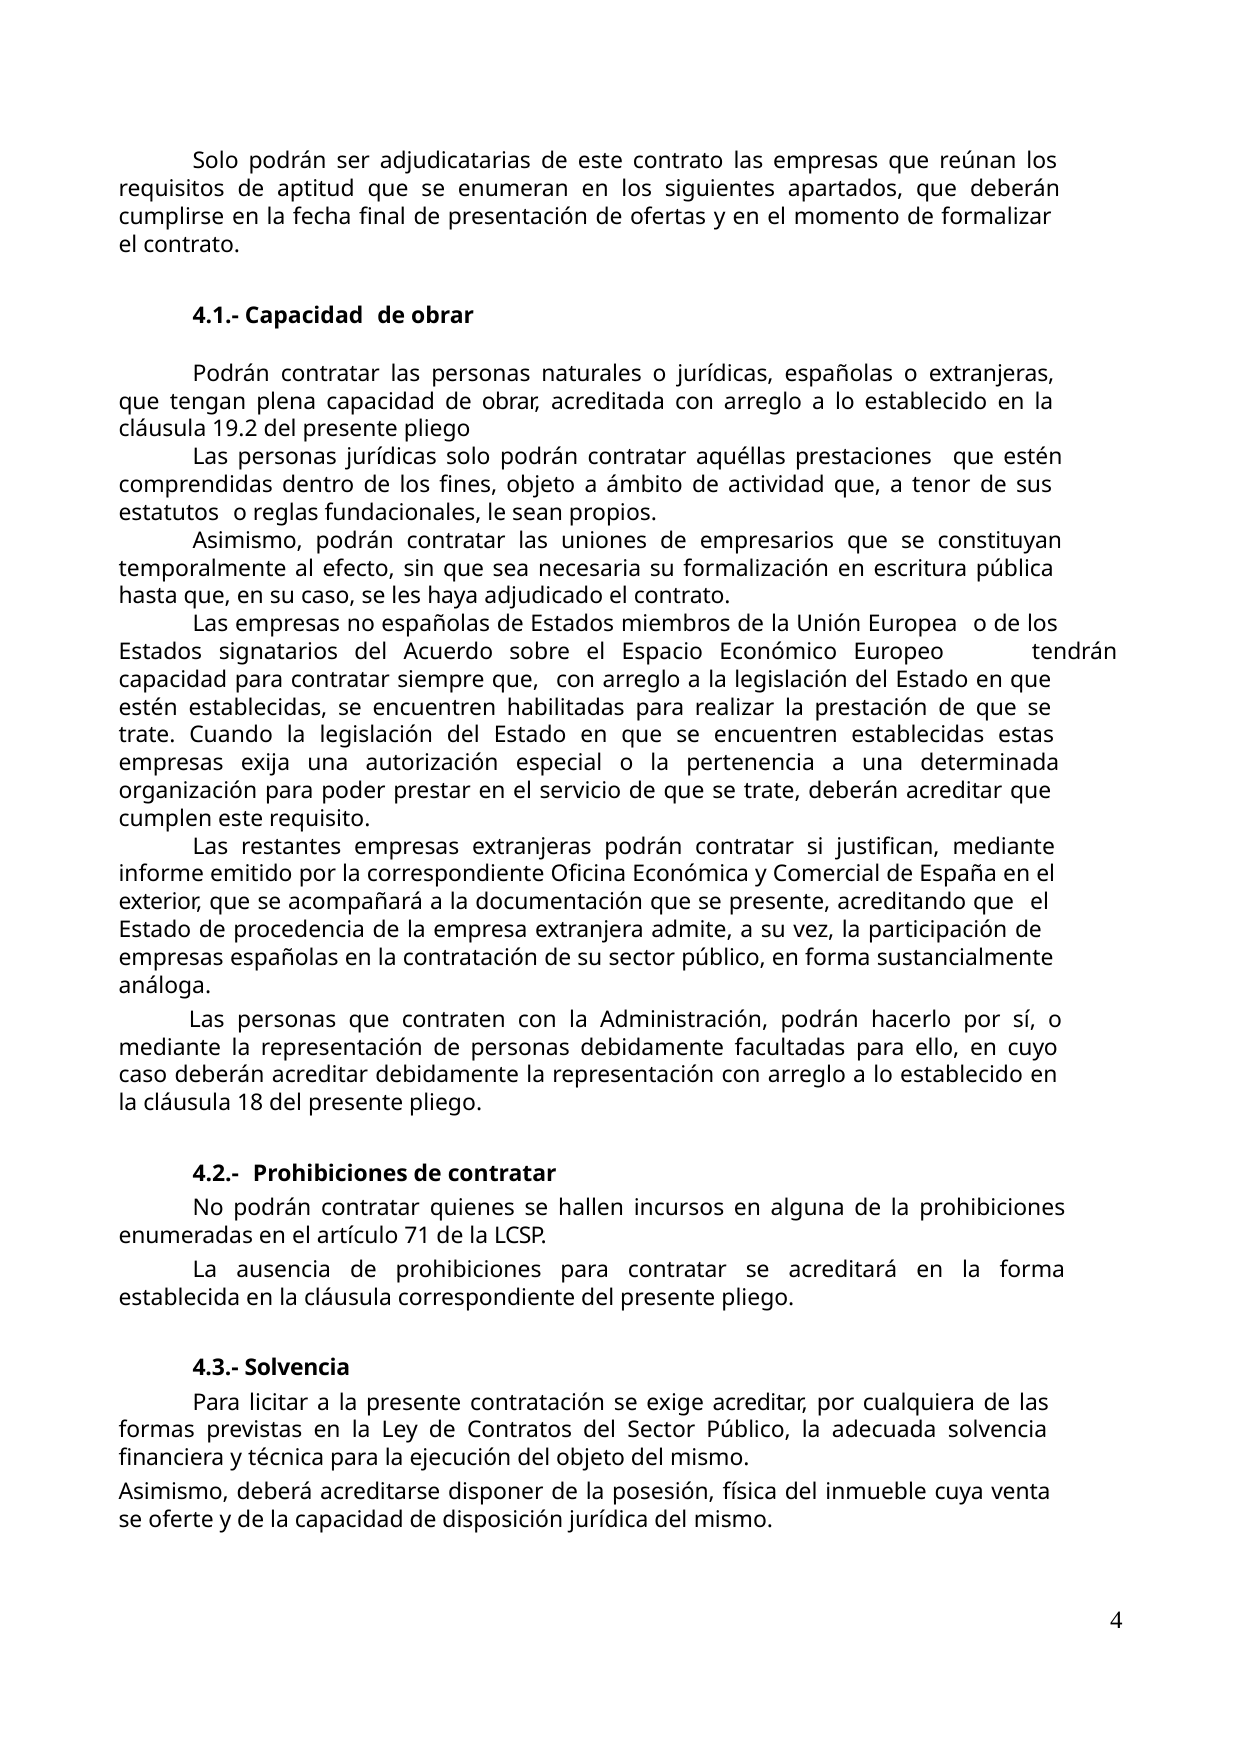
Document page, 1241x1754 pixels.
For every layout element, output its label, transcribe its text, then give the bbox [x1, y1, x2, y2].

text cláusula 19.2 del presente pliego [118, 415, 1146, 442]
text No podrán contratar quienes se hallen incursos en alguna de la prohibiciones [192, 1193, 1145, 1221]
text estén establecidas, se encuentren habilitadas para realizar la prestación de que se [118, 693, 1146, 721]
text hasta que, en su caso, se les haya adjudicado el contrato. [118, 582, 1146, 609]
text mediante la representación de personas debidamente facultadas para ello, en cuyo [118, 1033, 1146, 1061]
text Asimismo, deberá acreditarse disponer de la posesión, física del inmueble cuya venta [118, 1477, 1146, 1505]
text cumplen este requisito. [118, 804, 1146, 832]
text formas previstas en la Ley de Contratos del Sector Público, la adecuada solvencia [118, 1416, 1146, 1443]
text trate. Cuando la legislación del Estado en que se encuentren establecidas estas [118, 721, 1146, 748]
text 4.2.- Prohibiciones de contratar [192, 1159, 633, 1187]
text organización para poder prestar en el servicio de que se trate, deberán acreditar que [118, 776, 1146, 804]
text empresas exija una autorización especial o la pertenencia a una determinada [118, 748, 1146, 776]
text exterior, que se acompañará a la documentación que se presente, acreditando que el [118, 887, 1146, 915]
text la cláusula 18 del presente pliego. [118, 1088, 1146, 1116]
text análoga. [118, 971, 1146, 999]
text se oferte y de la capacidad de disposición jurídica del mismo. [118, 1505, 1146, 1533]
text Para licitar a la presente contratación se exige acreditar, por cualquiera de las [192, 1388, 1146, 1416]
text informe emitido por la correspondiente Oficina Económica y Comercial de España en el [118, 860, 1146, 887]
text tendrán [1032, 637, 1146, 665]
text 4 [1110, 1606, 1147, 1634]
text cumplirse en la fecha final de presentación de ofertas y en el momento de formalizar [118, 202, 1146, 230]
text Podrán contratar las personas naturales o jurídicas, españolas o extranjeras, [192, 359, 1146, 387]
text establecida en la cláusula correspondiente del presente pliego. [118, 1283, 1146, 1311]
text enumeradas en el artículo 71 de la LCSP. [118, 1221, 1145, 1249]
text empresas españolas en la contratación de su sector público, en forma sustancialmente [118, 943, 1146, 971]
text La ausencia de prohibiciones para contratar se acreditará en la forma [192, 1255, 1146, 1283]
text Solo podrán ser adjudicatarias de este contrato las empresas que reúnan los [192, 147, 1146, 174]
text temporalmente al efecto, sin que sea necesaria su formalización en escritura pública [118, 554, 1146, 582]
text estatutos o reglas fundacionales, le sean propios. [118, 498, 1146, 526]
text comprendidas dentro de los fines, objeto a ámbito de actividad que, a tenor de sus [118, 470, 1146, 498]
text requisitos de aptitud que se enumeran en los siguientes apartados, que deberán [118, 174, 1146, 202]
text Las personas jurídicas solo podrán contratar aquéllas prestaciones que estén [192, 442, 1146, 470]
text 4.3.- Solvencia [192, 1354, 404, 1381]
text Las empresas no españolas de Estados miembros de la Unión Europea o de los [192, 609, 1145, 637]
text Estados signatarios del Acuerdo sobre el Espacio Económico Europeo [118, 637, 1020, 665]
text Las personas que contraten con la Administración, podrán hacerlo por sí, o [189, 1005, 1146, 1033]
text 4.1.- Capacidad de obrar [192, 301, 541, 329]
text financiera y técnica para la ejecución del objeto del mismo. [118, 1443, 1146, 1471]
text Estado de procedencia de la empresa extranjera admite, a su vez, la participación de [118, 915, 1146, 943]
text Asimismo, podrán contratar las uniones de empresarios que se constituyan [192, 526, 1146, 554]
text caso deberán acreditar debidamente la representación con arreglo a lo establecido en [118, 1061, 1146, 1088]
text Las restantes empresas extranjeras podrán contratar si justifican, mediante [192, 832, 1146, 860]
text el contrato. [118, 230, 1146, 258]
text capacidad para contratar siempre que, con arreglo a la legislación del Estado en que [118, 665, 1146, 693]
text que tengan plena capacidad de obrar, acreditada con arreglo a lo establecido en la [118, 387, 1146, 415]
